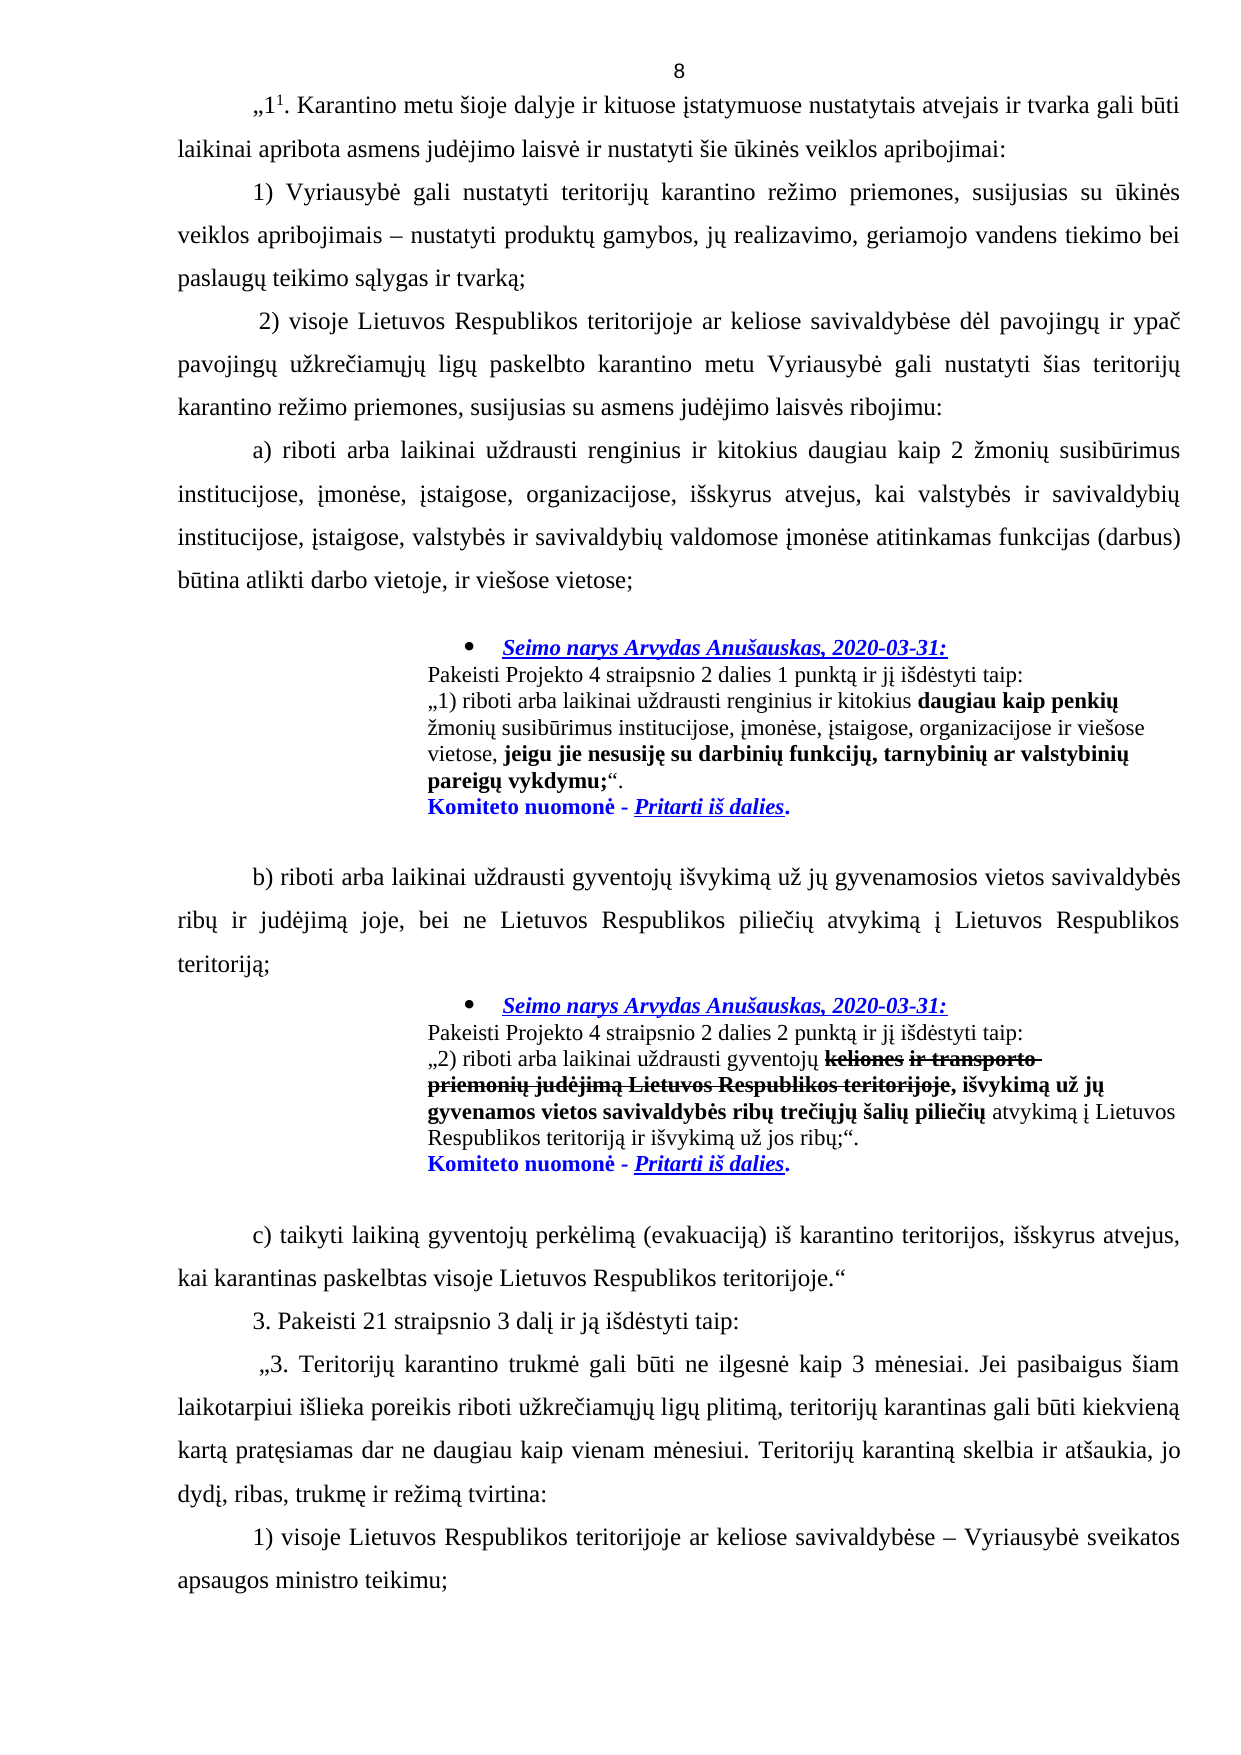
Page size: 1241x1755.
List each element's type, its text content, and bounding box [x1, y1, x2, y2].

text „3. Teritorijų karantino trukmė gali būti ne ilgesnė kaip 3 mėnesiai. Jei pasibaigus šiam laikotarpiui išlieka poreikis riboti užkrečiamųjų ligų plitimą, teritorijų karantinas gali būti kiekvieną kartą pratęsiamas dar ne daugiau kaip vienam mėnesiui. Teritorijų karantiną skelbia ir atšaukia, jo dydį, ribas, trukmę ir režimą tvirtina: [177, 1349, 1181, 1507]
text „11. Karantino metu šioje dalyje ir kituose įstatymuose nustatytais atvejais ir tvarka gali būti laikinai apribota asmens judėjimo laisvė ir nustatyti šie ūkinės veiklos apribojimai: [177, 91, 1181, 162]
text a) riboti arba laikinai uždrausti renginius ir kitokius daugiau kaip 2 žmonių susibūrimus institucijose, įmonėse, įstaigose, organizacijose, išskyrus atvejus, kai valstybės ir savivaldybių institucijose, įstaigose, valstybės ir savivaldybių valdomose įmonėse atitinkamas funkcijas (darbus) būtina atlikti darbo vietoje, ir viešose vietose; [177, 436, 1181, 594]
text Pakeisti Projekto 4 straipsnio 2 dalies 1 punktą ir jį išdėstyti taip: [427, 661, 1181, 688]
text c) taikyti laikiną gyventojų perkėlimą (evakuaciją) iš karantino teritorijos, išskyrus atvejus, kai karantinas paskelbtas visoje Lietuvos Respublikos teritorijoje.“ [177, 1220, 1181, 1292]
text Komiteto nuomonė - Pritarti iš dalies. [427, 793, 1181, 819]
text 1) Vyriausybė gali nustatyti teritorijų karantino režimo priemones, susijusias su ūkinės veiklos apribojimais – nustatyti produktų gamybos, jų realizavimo, geriamojo vandens tiekimo bei paslaugų teikimo sąlygas ir tvarką; [177, 177, 1181, 292]
text b) riboti arba laikinai uždrausti gyventojų išvykimą už jų gyvenamosios vietos savivaldybės ribų ir judėjimą joje, bei ne Lietuvos Respublikos piliečių atvykimą į Lietuvos Respublikos teritoriją; [177, 862, 1181, 977]
text Komiteto nuomonė - Pritarti iš dalies. [427, 1150, 1181, 1177]
list Seimo narys Arvydas Anušauskas, 2020-03-31: [465, 634, 1181, 661]
text 3. Pakeisti 21 straipsnio 3 dalį ir ją išdėstyti taip: [177, 1306, 1181, 1335]
text Pakeisti Projekto 4 straipsnio 2 dalies 2 punktą ir jį išdėstyti taip: [427, 1019, 1181, 1045]
text 1) visoje Lietuvos Respublikos teritorijoje ar keliose savivaldybėse – Vyriausybė sveikatos apsaugos ministro teikimu; [177, 1522, 1181, 1594]
list Seimo narys Arvydas Anušauskas, 2020-03-31: [465, 992, 1181, 1019]
text „1) riboti arba laikinai uždrausti renginius ir kitokius daugiau kaip penkių žmonių susibūrimus institucijose, įmonėse, įstaigose, organizacijose ir viešose vietose, jeigu jie nesusiję su darbinių funkcijų, tarnybinių ar valstybinių pareigų vykdymu;“. [427, 688, 1181, 793]
text „2) riboti arba laikinai uždrausti gyventojų keliones ir transporto priemonių judėjimą Lietuvos Respublikos teritorijoje, išvykimą už jų gyvenamos vietos savivaldybės ribų trečiųjų šalių piliečių atvykimą į Lietuvos Respublikos teritoriją ir išvykimą už jos ribų;“. [427, 1045, 1181, 1150]
text 2) visoje Lietuvos Respublikos teritorijoje ar keliose savivaldybėse dėl pavojingų ir ypač pavojingų užkrečiamųjų ligų paskelbto karantino metu Vyriausybė gali nustatyti šias teritorijų karantino režimo priemones, susijusias su asmens judėjimo laisvės ribojimu: [177, 306, 1181, 421]
